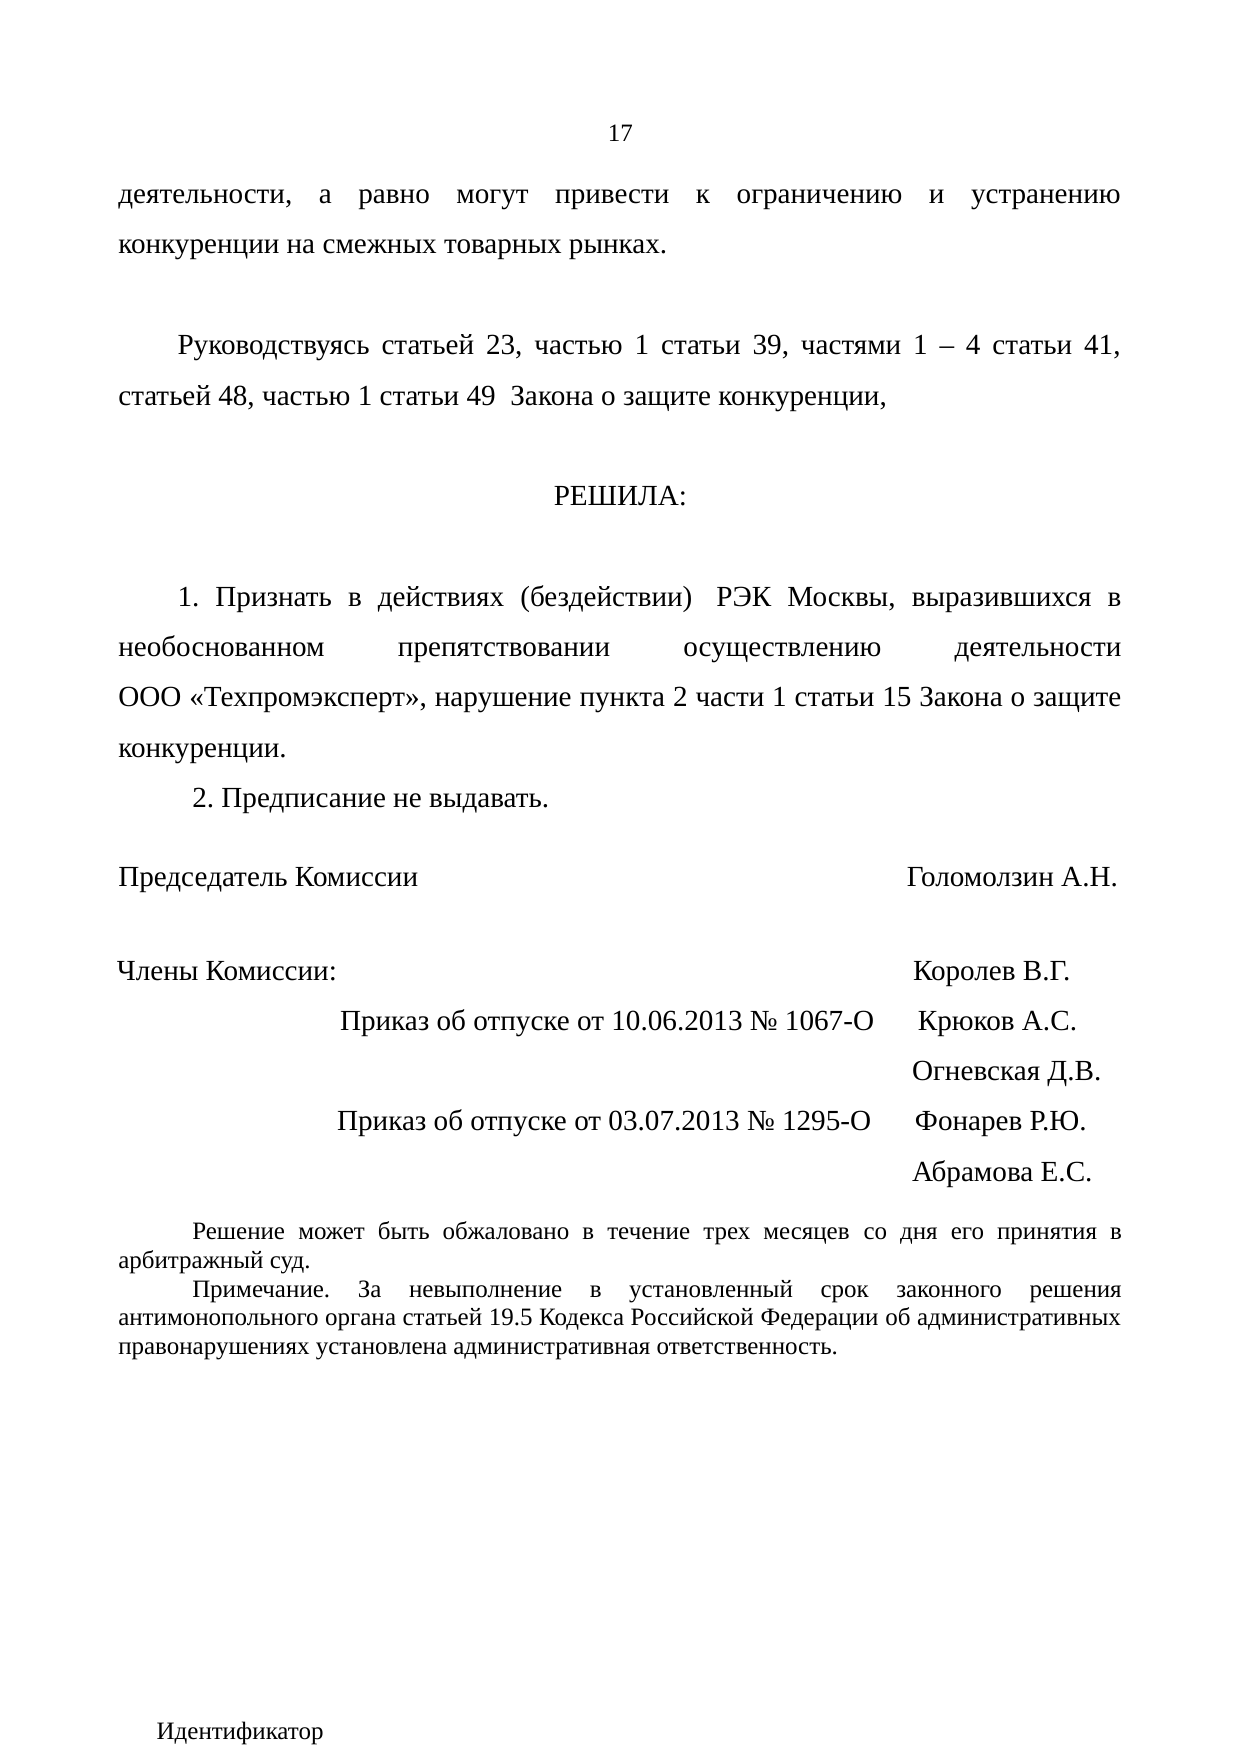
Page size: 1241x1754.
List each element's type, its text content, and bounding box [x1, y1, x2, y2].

text 1. Признать в действиях (бездействии) РЭК Москвы, выразившихся в необоснованном препятствовании осуществлению деятельности ООО «Техпромэксперт», нарушение пункта 2 части 1 статьи 15 Закона о защите конкуренции. [118, 579, 1122, 763]
text Огневская Д.В. [912, 1053, 1122, 1087]
text деятельности, а равно могут привести к ограничению и устранению конкуренции на смежных товарных рынках. [118, 176, 1122, 260]
text Решение может быть обжаловано в течение трех месяцев со дня его принятия в арбитражный суд. [118, 1216, 1122, 1274]
text Члены Комиссии: Королев В.Г. [117, 953, 1122, 986]
text 2. Предписание не выдавать. [118, 780, 1122, 814]
text Абрамова Е.С. [912, 1154, 1122, 1187]
text Председатель Комиссии Голомолзин А.Н. [118, 859, 1122, 893]
text Руководствуясь статьей 23, частью 1 статьи 39, частями 1 – 4 статьи 41, статьей 48, частью 1 статьи 49 Закона о защите конкуренции, [118, 327, 1122, 411]
text РЕШИЛА: [118, 478, 1122, 512]
text Примечание. За невыполнение в установленный срок законного решения антимонопольного органа статьей 19.5 Кодекса Российской Федерации об административных правонарушениях установлена административная ответственность. [118, 1274, 1122, 1360]
text Приказ об отпуске от 03.07.2013 № 1295-О Фонарев Р.Ю. [118, 1103, 1122, 1137]
text Приказ об отпуске от 10.06.2013 № 1067-О Крюков А.С. [118, 1003, 1122, 1036]
